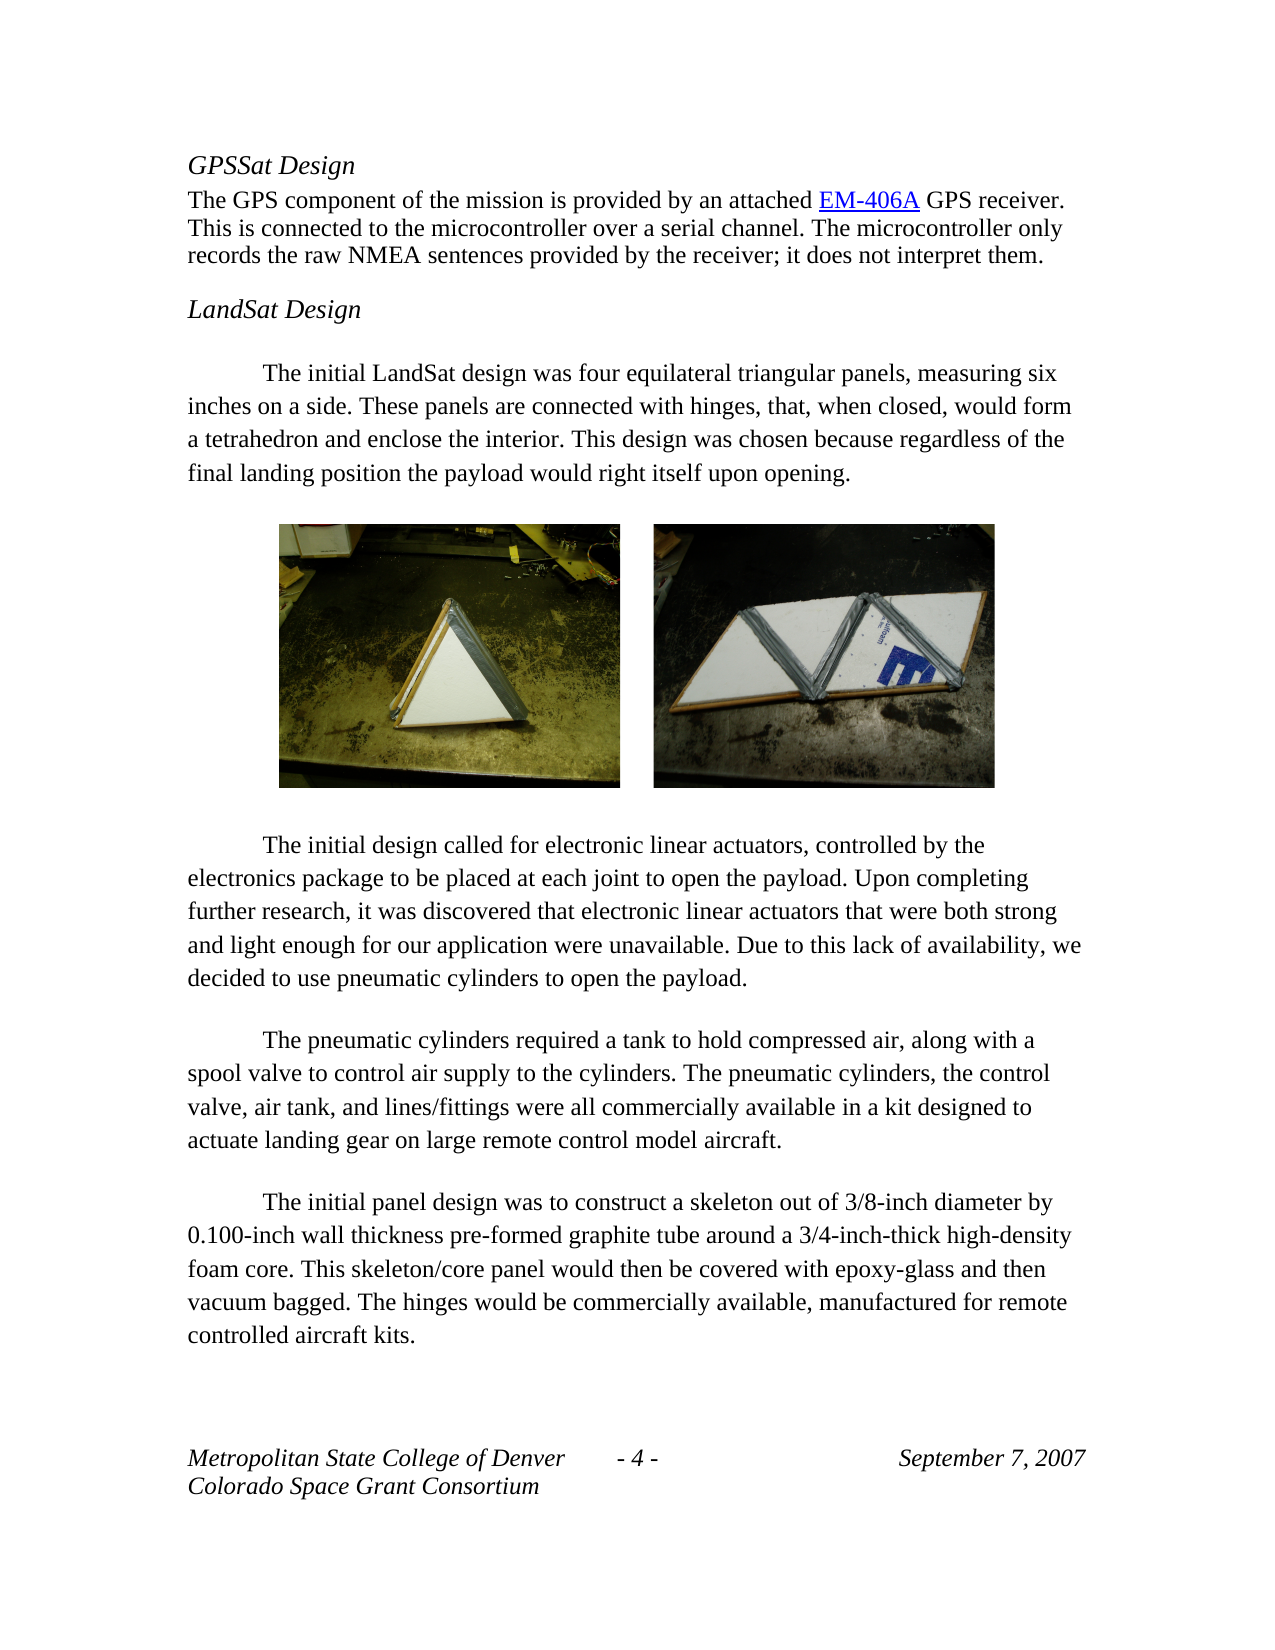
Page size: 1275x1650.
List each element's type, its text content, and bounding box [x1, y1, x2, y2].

text The GPS component of the mission is provided by an attached EM-406A GPS receiver. This is connected to the microcontroller over a serial channel. The microcontroller only records the raw NMEA sentences provided by the receiver; it does not interpret them. [187, 186, 1087, 269]
text The pneumatic cylinders required a tank to hold compressed air, along with a spool valve to control air supply to the cylinders. The pneumatic cylinders, the control valve, air tank, and lines/fittings were all commercially available in a kit designed to actuate landing gear on large remote control model aircraft. [187, 1021, 1087, 1154]
picture [653, 524, 995, 788]
text The initial panel design was to construct a skeleton out of 3/8-inch diameter by 0.100-inch wall thickness pre-formed graphite tube around a 3/4-inch-thick high-density foam core. This skeleton/core panel would then be covered with epoxy-glass and then vacuum bagged. The hinges would be commercially available, manufactured for remote controlled aircraft kits. [187, 1183, 1087, 1349]
subtitle GPSSat Design [187, 150, 1087, 180]
picture [279, 524, 621, 788]
subtitle LandSat Design [187, 294, 1087, 324]
text The initial LandSat design was four equilateral triangular panels, measuring six inches on a side. These panels are connected with hinges, that, when closed, would form a tetrahedron and enclose the interior. This design was chosen because regardless of the final landing position the payload would right itself upon opening. [187, 353, 1087, 486]
text The initial design called for electronic linear actuators, controlled by the electronics package to be placed at each joint to open the payload. Upon completing further research, it was discovered that electronic linear actuators that were both strong and light enough for our application were unavailable. Due to this lack of availability, we decided to use pneumatic cylinders to open the payload. [187, 826, 1087, 992]
